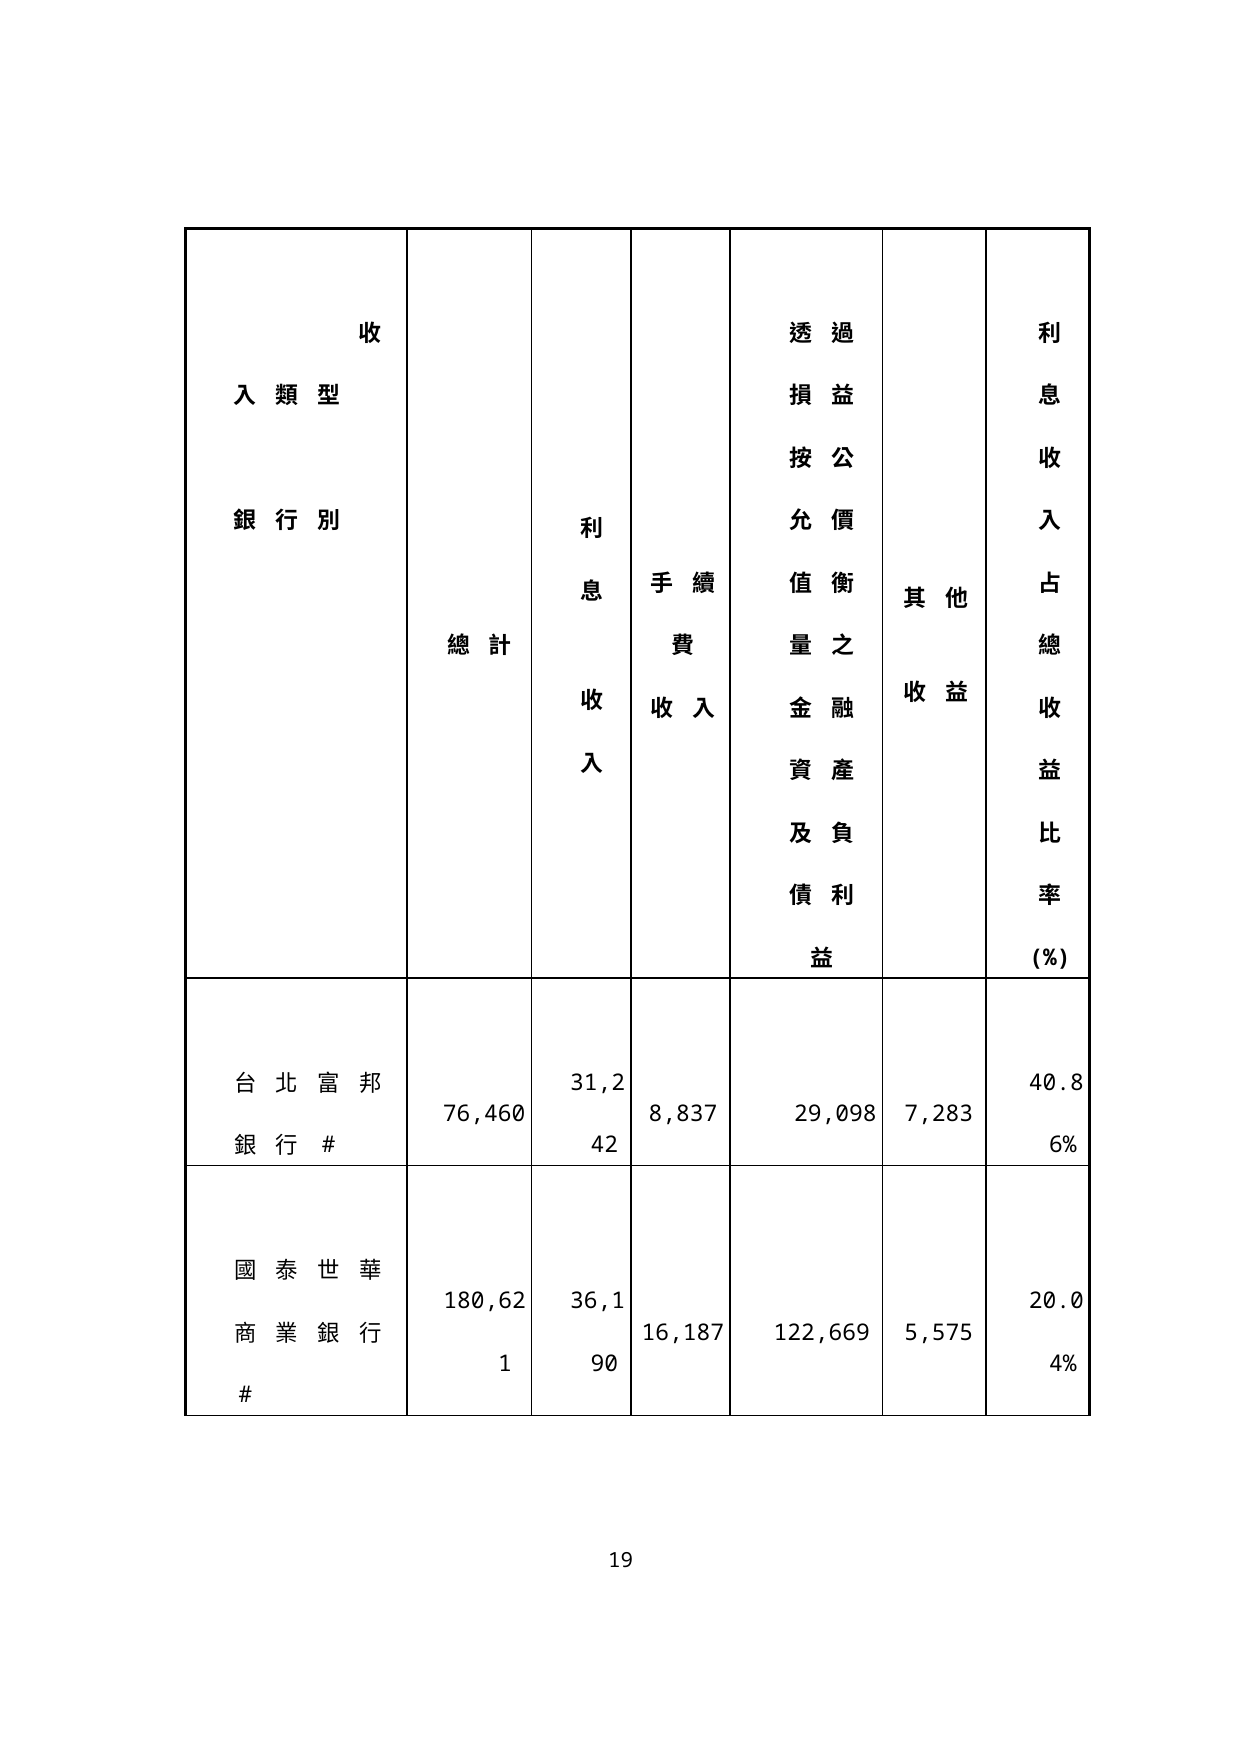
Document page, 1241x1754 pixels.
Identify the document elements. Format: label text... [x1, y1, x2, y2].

table_cell 台北富邦銀行# [187, 979, 406, 1165]
table_header 總計 [408, 230, 531, 977]
table_header 透過損益按公允價值衡量之金融資產及負債利益 [731, 230, 882, 977]
table_cell 76,460 [408, 979, 531, 1165]
table_header 利息收入占總收益比率(%) [987, 230, 1088, 977]
table_cell 國泰世華商業銀行# [187, 1166, 406, 1415]
table_cell 31,242 [532, 979, 630, 1165]
table_cell 180,621 [408, 1166, 531, 1415]
table_cell 122,669 [731, 1166, 882, 1415]
table_header 其他 收益 [883, 230, 985, 977]
table_cell 29,098 [731, 979, 882, 1165]
table_header 收入類型 銀行別 [187, 230, 406, 977]
table_cell 7,283 [883, 979, 985, 1165]
table_cell 8,837 [632, 979, 729, 1165]
table_cell 20.04% [987, 1166, 1088, 1415]
table_cell 36,190 [532, 1166, 630, 1415]
table_header 手續費 收入 [632, 230, 729, 977]
table_header 利息 收入 [532, 230, 630, 977]
table_cell 40.86% [987, 979, 1088, 1165]
table_cell 5,575 [883, 1166, 985, 1415]
table_cell 16,187 [632, 1166, 729, 1415]
